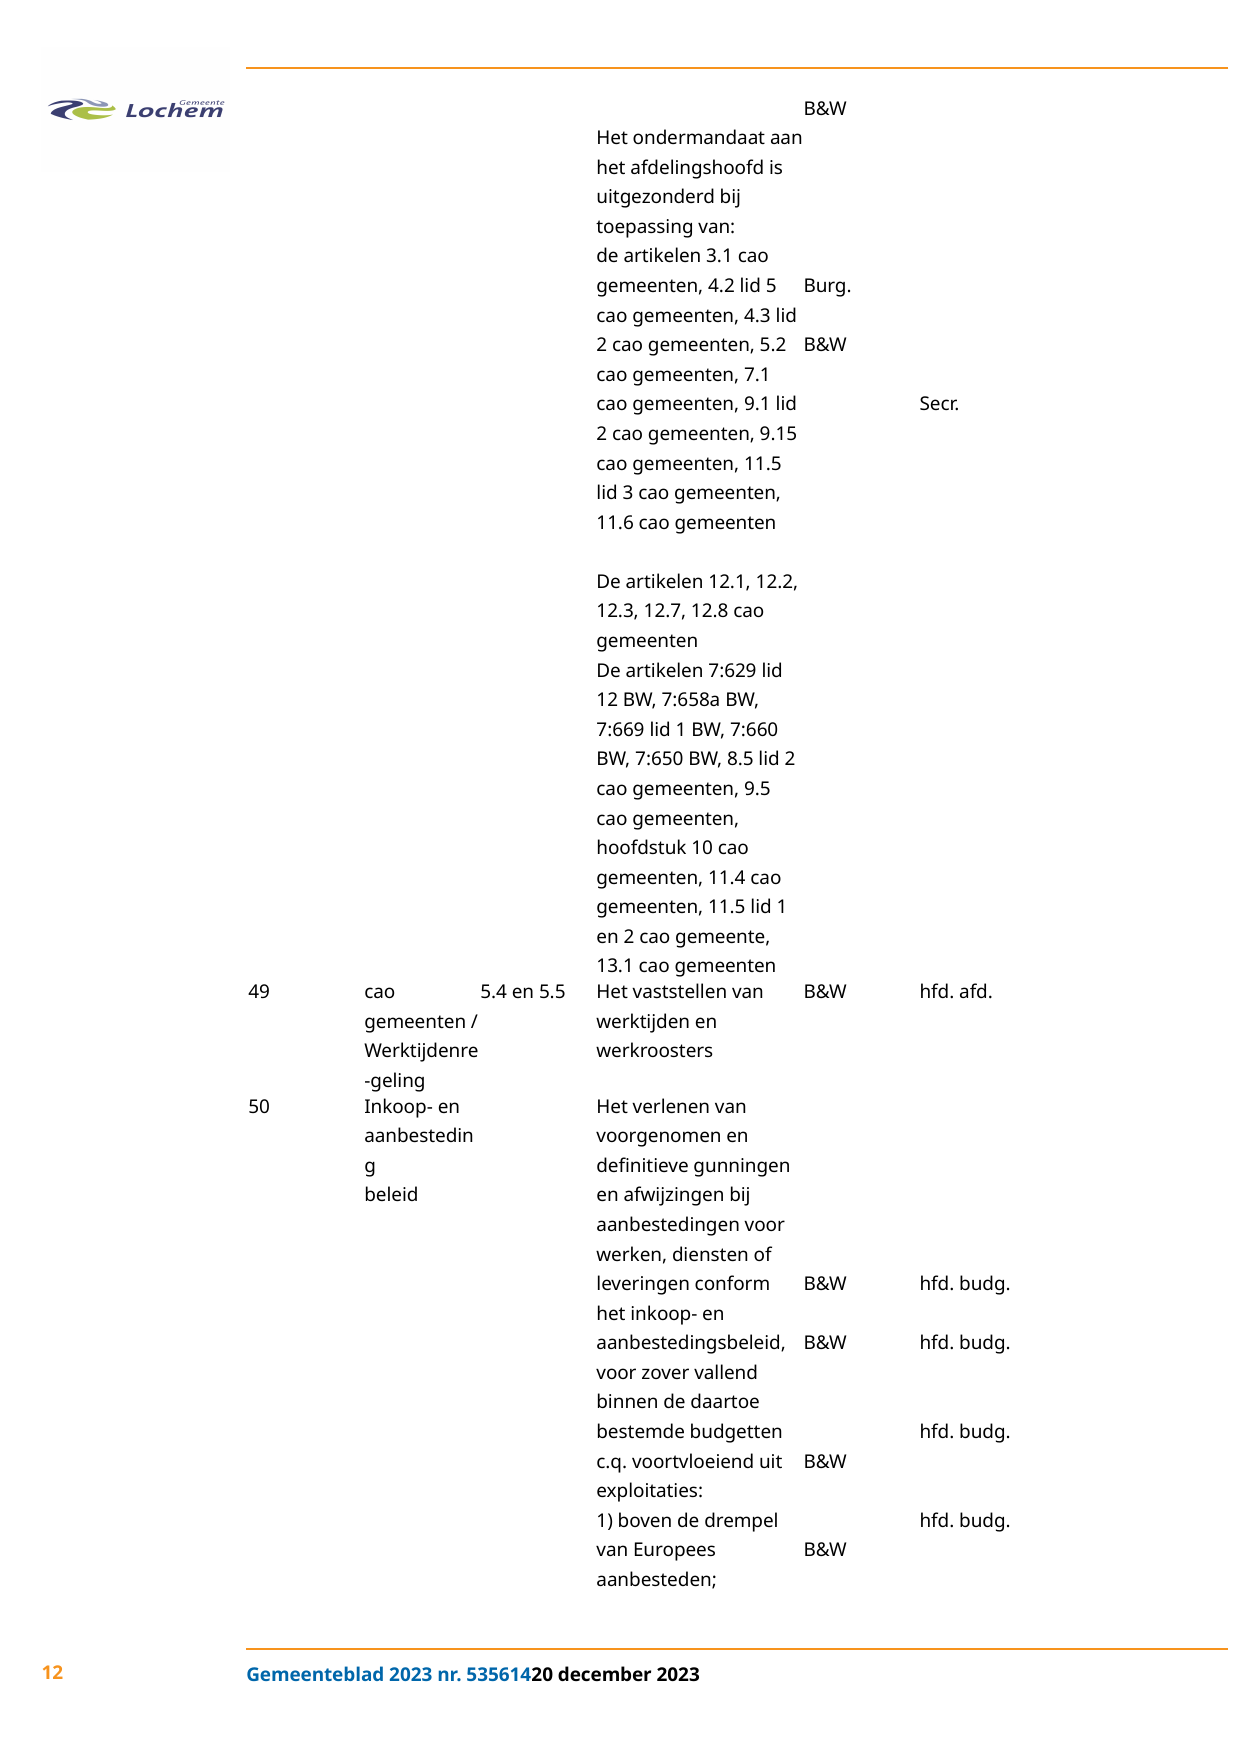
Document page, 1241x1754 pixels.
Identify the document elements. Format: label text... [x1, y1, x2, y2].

table_cell [248, 95, 364, 978]
table_cell 5.4 en 5.5 [480, 979, 596, 1093]
table_cell B&W [803, 979, 919, 1093]
table_cell Het vaststellen van werktijden en werkroosters [596, 979, 803, 1093]
table_cell [480, 1093, 596, 1592]
table_cell [480, 95, 596, 978]
table_cell 50 [248, 1093, 364, 1592]
table_cell B&W Burg. B&W [803, 95, 919, 978]
table_cell Secr. [919, 95, 1035, 978]
table_cell cao gemeenten / Werktijdenre-geling [364, 979, 480, 1093]
table_cell [1035, 95, 1152, 978]
table_cell Inkoop- en aanbesteding beleid [364, 1093, 480, 1592]
table_cell [364, 95, 480, 978]
table_cell [1035, 979, 1152, 1093]
table_cell 49 [248, 979, 364, 1093]
table_cell B&W B&W B&W B&W [803, 1093, 919, 1592]
table_cell Het ondermandaat aan het afdelingshoofd is uitgezonderd bij toepassing van: de artikelen 3.1 cao gemeenten, 4.2 lid 5 cao gemeenten, 4.3 lid 2 cao gemeenten, 5.2 cao gemeenten, 7.1 cao gemeenten, 9.1 lid 2 cao gemeenten, 9.15 cao gemeenten, 11.5 lid 3 cao gemeenten, 11.6 cao gemeenten De artikelen 12.1, 12.2, 12.3, 12.7, 12.8 cao gemeenten De artikelen 7:629 lid 12 BW, 7:658a BW, 7:669 lid 1 BW, 7:660 BW, 7:650 BW, 8.5 lid 2 cao gemeenten, 9.5 cao gemeenten, hoofdstuk 10 cao gemeenten, 11.4 cao gemeenten, 11.5 lid 1 en 2 cao gemeente, 13.1 cao gemeenten [596, 95, 803, 978]
table_cell hfd. afd. [919, 979, 1035, 1093]
table_cell Het verlenen van voorgenomen en definitieve gunningen en afwijzingen bij aanbestedingen voor werken, diensten of leveringen conform het inkoop- en aanbestedingsbeleid, voor zover vallend binnen de daartoe bestemde budgetten c.q. voortvloeiend uit exploitaties: 1) boven de drempel van Europees aanbesteden; [596, 1093, 803, 1592]
table_cell hfd. budg. hfd. budg. hfd. budg. hfd. budg. [919, 1093, 1035, 1592]
table_cell [1035, 1093, 1152, 1592]
picture [41, 47, 231, 172]
